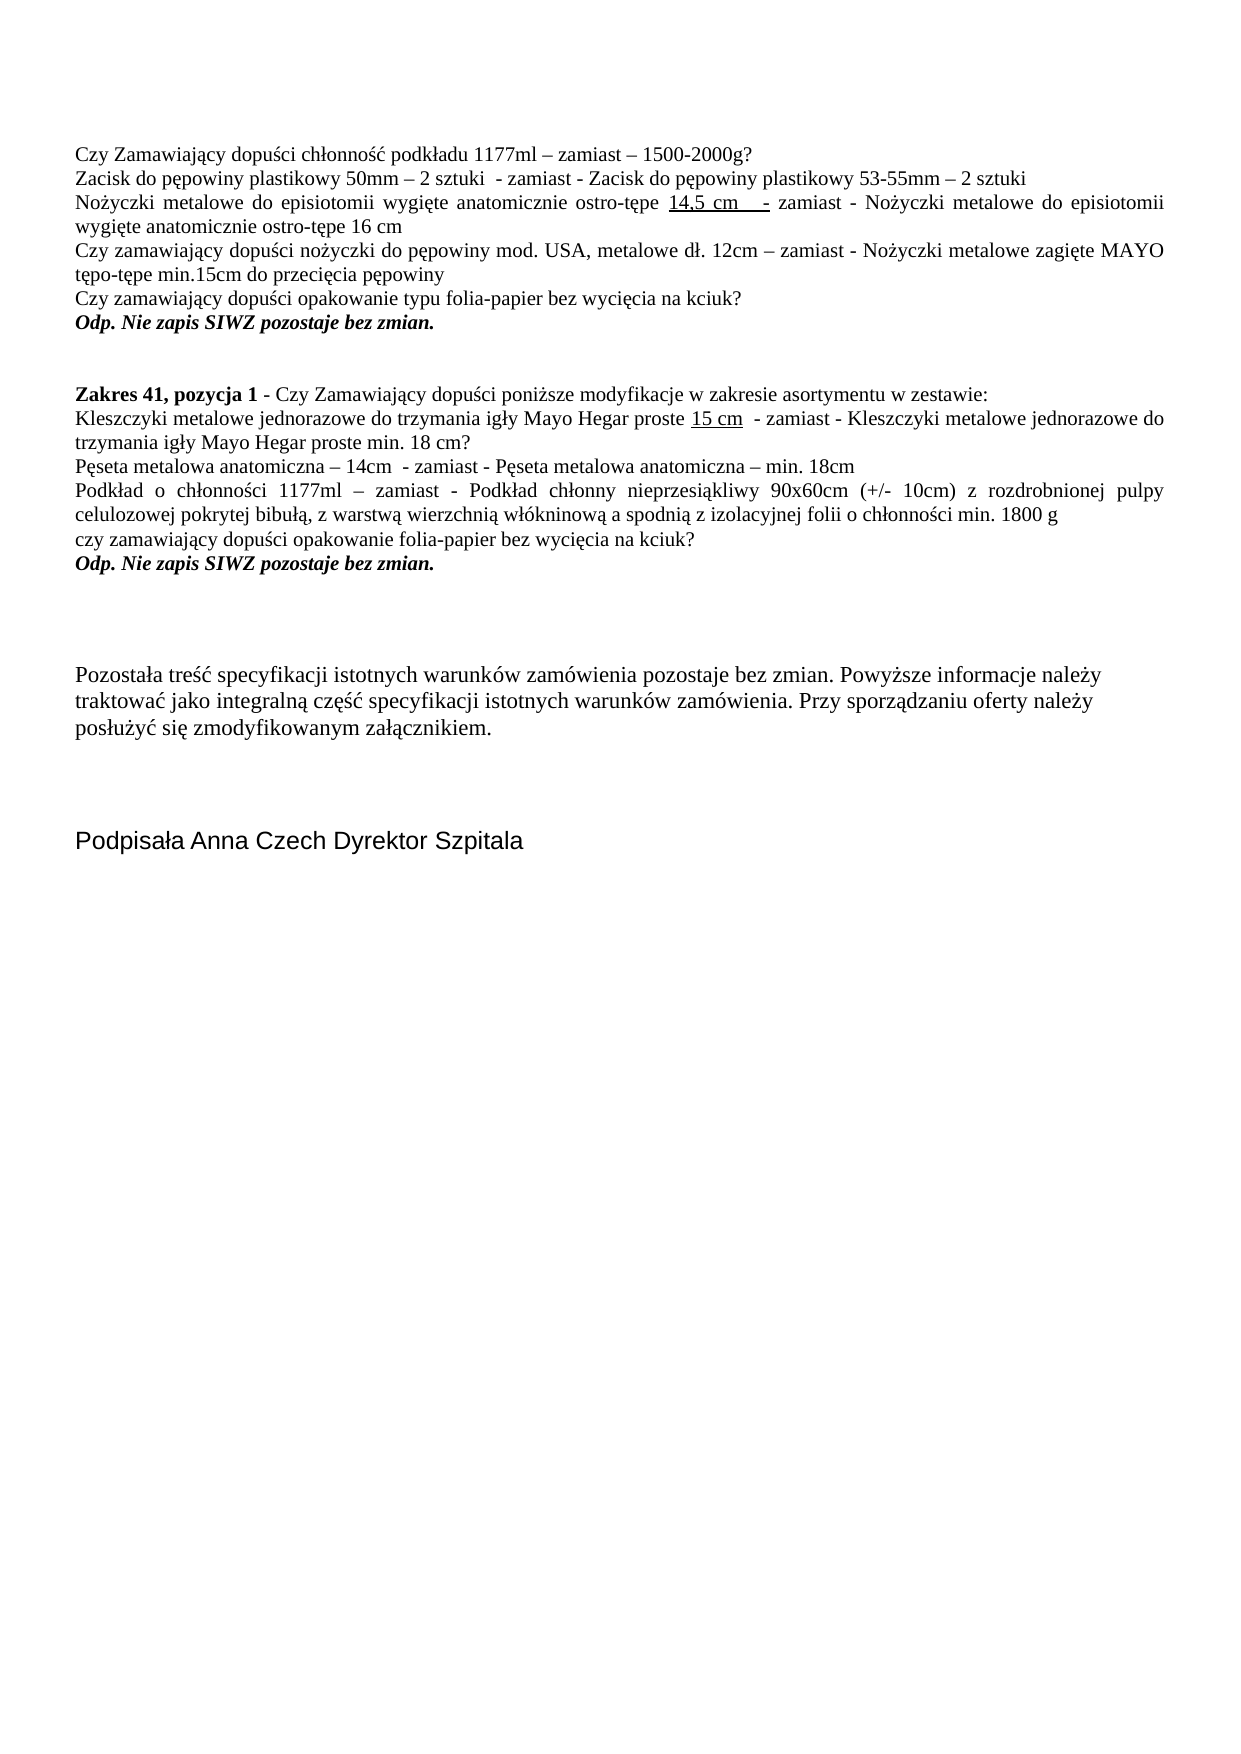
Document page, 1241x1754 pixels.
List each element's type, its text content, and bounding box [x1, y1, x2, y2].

text Nożyczki metalowe do episiotomii wygięte anatomicznie ostro-tępe 14,5 cm - zamiast - Nożyczki metalowe do episiotomii wygięte anatomicznie ostro-tępe 16 cm [75, 189, 1165, 238]
text Podpisała Anna Czech Dyrektor Szpitala [75, 826, 1165, 855]
text Czy zamawiający dopuści opakowanie typu folia-papier bez wycięcia na kciuk? [75, 286, 1165, 310]
text Czy Zamawiający dopuści chłonność podkładu 1177ml – zamiast – 1500-2000g? [75, 141, 1165, 166]
text Odp. Nie zapis SIWZ pozostaje bez zmian. [75, 310, 1165, 334]
text czy zamawiający dopuści opakowanie folia-papier bez wycięcia na kciuk? [75, 526, 1165, 551]
text Pozostała treść specyfikacji istotnych warunków zamówienia pozostaje bez zmian. Powyższe informacje należy traktować jako integralną część specyfikacji istotnych warunków zamówienia. Przy sporządzaniu oferty należy posłużyć się zmodyfikowanym załącznikiem. [75, 661, 1165, 740]
text Kleszczyki metalowe jednorazowe do trzymania igły Mayo Hegar proste 15 cm - zamiast - Kleszczyki metalowe jednorazowe do trzymania igły Mayo Hegar proste min. 18 cm? [75, 406, 1165, 454]
text Czy zamawiający dopuści nożyczki do pępowiny mod. USA, metalowe dł. 12cm – zamiast - Nożyczki metalowe zagięte MAYO tępo-tępe min.15cm do przecięcia pępowiny [75, 238, 1165, 286]
text Zacisk do pępowiny plastikowy 50mm – 2 sztuki - zamiast - Zacisk do pępowiny plastikowy 53-55mm – 2 sztuki [75, 166, 1165, 189]
text Podkład o chłonności 1177ml – zamiast - Podkład chłonny nieprzesiąkliwy 90x60cm (+/- 10cm) z rozdrobnionej pulpy celulozowej pokrytej bibułą, z warstwą wierzchnią włókninową a spodnią z izolacyjnej folii o chłonności min. 1800 g [75, 478, 1165, 526]
text Odp. Nie zapis SIWZ pozostaje bez zmian. [75, 551, 1165, 574]
text Zakres 41, pozycja 1 - Czy Zamawiający dopuści poniższe modyfikacje w zakresie asortymentu w zestawie: [75, 382, 1165, 406]
text Pęseta metalowa anatomiczna – 14cm - zamiast - Pęseta metalowa anatomiczna – min. 18cm [75, 454, 1165, 478]
